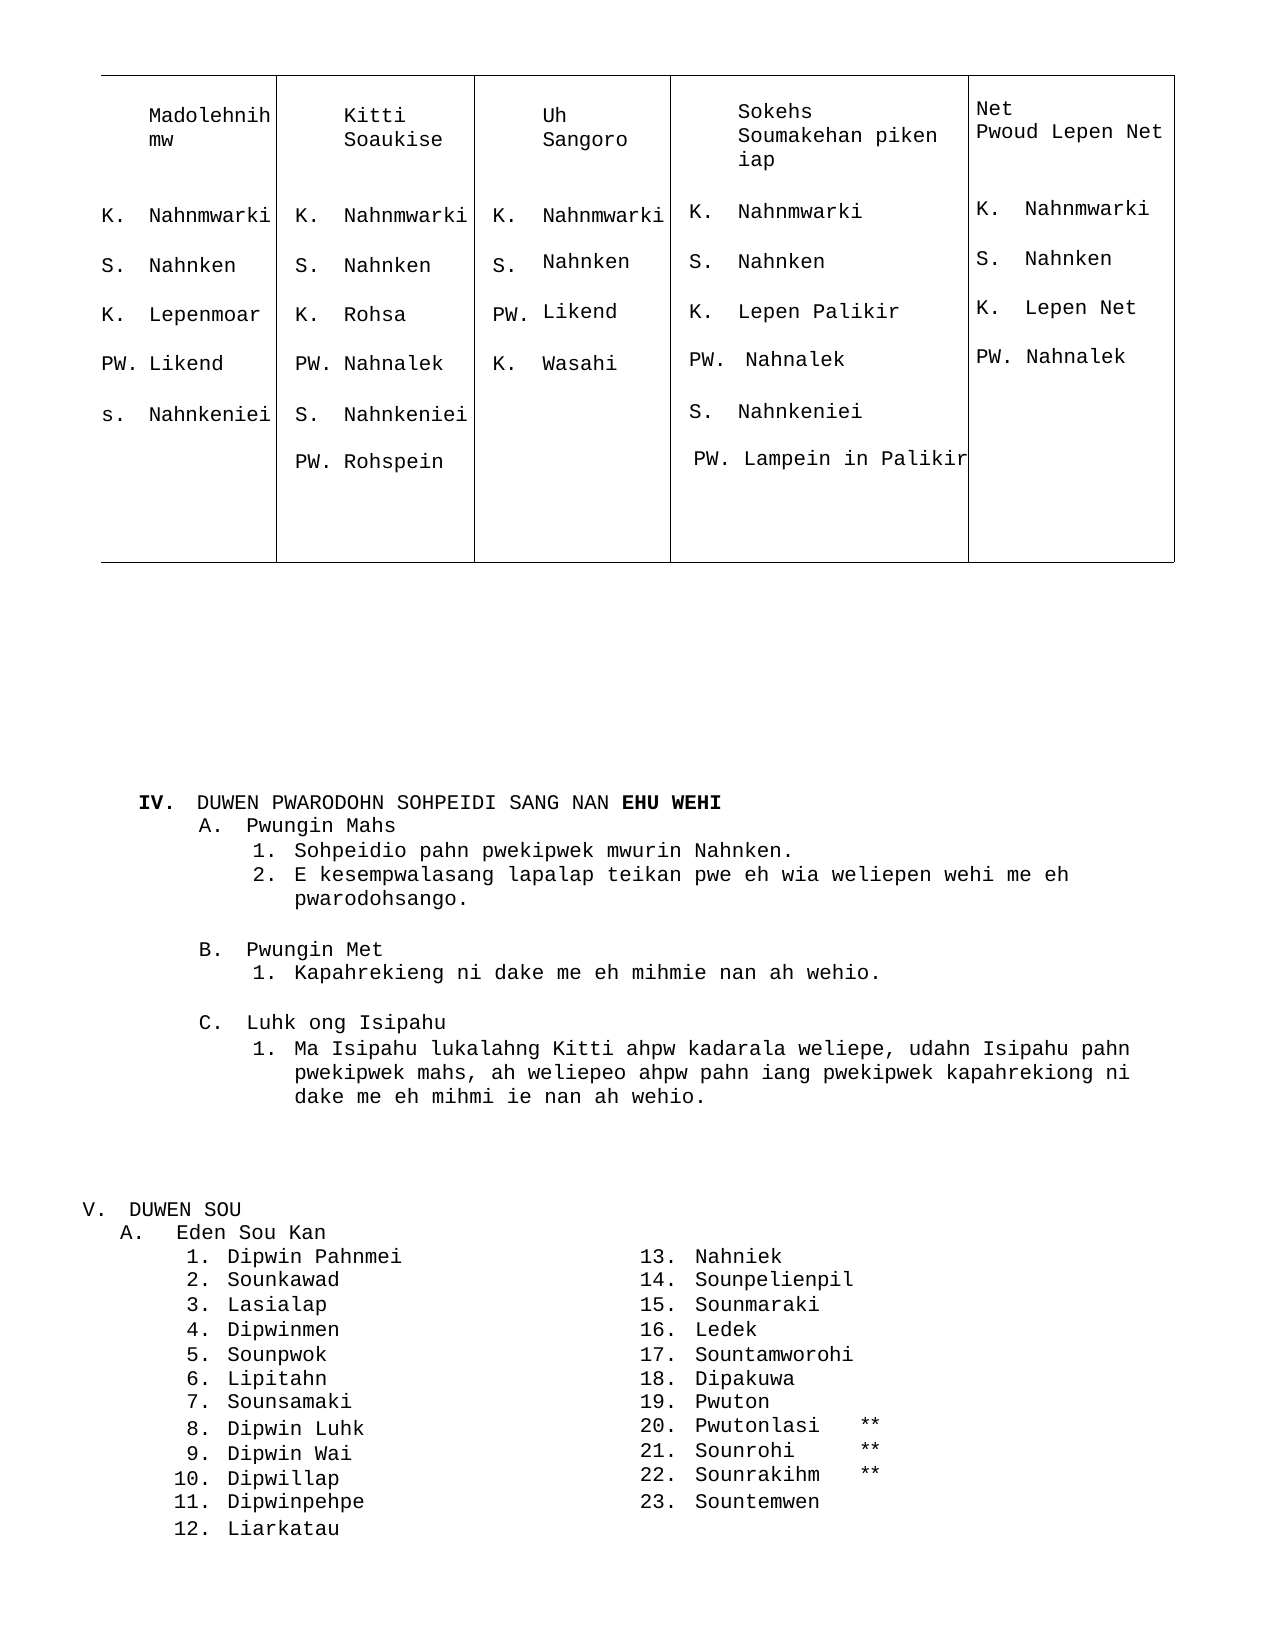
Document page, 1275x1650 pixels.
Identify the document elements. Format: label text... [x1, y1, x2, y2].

table_cell Nahnken [344, 240, 474, 289]
table_header [475, 76, 542, 175]
table_cell Wasahi [542, 335, 670, 389]
table_cell S. [475, 240, 542, 289]
table_cell Kapahrekieng ni dake me eh mihmie nan ah wehio. [294, 962, 1137, 1001]
table_cell A. Eden Sou Kan [83, 1222, 634, 1247]
table_cell K. [277, 175, 344, 240]
table_header Sokehs Soumakehan piken iap [738, 76, 968, 175]
table_cell 11. [83, 1492, 227, 1518]
table_cell Nahnmwarki [149, 175, 276, 240]
table_cell Pwutonlasi [695, 1415, 859, 1439]
table_cell 13. [635, 1247, 695, 1268]
table_header Net Pwoud Lepen Net [969, 76, 1174, 175]
table_cell 7. [83, 1392, 227, 1414]
table_cell 5. [83, 1344, 227, 1368]
table_cell Rohspein [344, 436, 474, 562]
table_cell [475, 436, 542, 562]
table_cell S. [671, 390, 738, 436]
table_cell Pwungin Mahs [246, 815, 1137, 840]
table_header [635, 1154, 695, 1222]
table_cell K. [475, 335, 542, 389]
table_cell ** [859, 1464, 883, 1492]
table_cell Ma Isipahu lukalahng Kitti ahpw kadarala weliepe, udahn Isipahu pahn pwekipwek mahs, ah weliepeo ahpw pahn iang pwekipwek kapahrekiong ni dake me eh mihmi ie nan ah wehio. [294, 1038, 1137, 1105]
table_cell PW. [101, 335, 149, 389]
table_cell Sounkawad [227, 1269, 634, 1293]
table_cell C. [138, 1001, 246, 1038]
table_cell 3. [83, 1294, 227, 1318]
table_cell K. [671, 290, 738, 334]
table_header [671, 76, 738, 175]
table_cell [138, 962, 246, 1001]
table_cell Sounpwok [227, 1344, 634, 1368]
table_cell 1. [246, 962, 294, 1001]
table_cell Nahnalek [344, 335, 474, 389]
table_cell Sounpelienpil [695, 1269, 859, 1293]
table_cell S. Nahnken [969, 240, 1174, 289]
table_cell 10. [83, 1464, 227, 1492]
table_cell [695, 1518, 859, 1538]
table_cell Nahnken [542, 240, 670, 289]
table_cell Dipwillap [227, 1464, 634, 1492]
table_cell K. [101, 175, 149, 240]
table_cell Dipwin Pahnmei [227, 1247, 634, 1268]
table_cell K. Nahnmwarki [969, 175, 1174, 240]
table_cell 21. [635, 1440, 695, 1464]
table_cell [859, 1492, 883, 1518]
table_cell 23. [635, 1492, 695, 1518]
table_cell 18. [635, 1368, 695, 1392]
table_cell K. [671, 175, 738, 240]
table_cell [475, 390, 542, 436]
table_cell Liarkatau [227, 1518, 634, 1538]
table_cell K. [101, 290, 149, 334]
table_cell 12. [83, 1518, 227, 1538]
table_cell [542, 436, 670, 562]
table_cell 6. [83, 1368, 227, 1392]
table_header IV. [138, 792, 197, 815]
table_cell A. [138, 815, 246, 840]
table_cell [635, 1222, 695, 1247]
table_cell 1. 2. [246, 840, 294, 928]
table_cell PW. Lampein in Palikir [671, 436, 968, 562]
table_cell 1. [246, 1038, 294, 1105]
table_cell [149, 436, 276, 562]
table_header Uh Sangoro [542, 76, 670, 175]
table_cell [138, 1038, 246, 1105]
table_cell [859, 1392, 883, 1414]
table_cell PW. [277, 335, 344, 389]
table_cell Pwuton [695, 1392, 859, 1414]
table_header [695, 1154, 859, 1222]
table_cell Dipwin Luhk [227, 1415, 634, 1439]
table_cell 19. [635, 1392, 695, 1414]
table_cell Lepen Palikir [738, 290, 968, 334]
table_cell Luhk ong Isipahu [246, 1001, 1137, 1038]
table_cell [969, 390, 1174, 436]
table_cell [859, 1518, 883, 1538]
table_cell Ledek [695, 1319, 859, 1343]
table_cell [859, 1319, 883, 1343]
table_cell [859, 1294, 883, 1318]
table_cell 17. [635, 1344, 695, 1368]
table_cell PW. [475, 290, 542, 334]
table_cell 9. [83, 1440, 227, 1464]
table_cell PW. [277, 436, 344, 562]
table_cell K. Lepen Net [969, 290, 1174, 334]
table_cell Nahnmwarki [344, 175, 474, 240]
table_cell Nahniek [695, 1247, 859, 1268]
table_cell Nahnkeniei [738, 390, 968, 436]
table_cell Rohsa [344, 290, 474, 334]
table_cell S. [277, 240, 344, 289]
table_cell Nahnken [738, 240, 968, 289]
table_cell PW. [671, 335, 738, 389]
table_cell Sountamworohi [695, 1344, 859, 1368]
table_header [859, 1154, 883, 1222]
table_cell Sounsamaki [227, 1392, 634, 1414]
table_cell 14. [635, 1269, 695, 1293]
table_cell 4. [83, 1319, 227, 1343]
table_cell 22. [635, 1464, 695, 1492]
table_cell [542, 390, 670, 436]
table_cell Dipwin Wai [227, 1440, 634, 1464]
table_cell 16. [635, 1319, 695, 1343]
table_cell S. [671, 240, 738, 289]
table_cell Dipwinpehpe [227, 1492, 634, 1518]
table_cell Pwungin Met [246, 928, 1137, 962]
table_cell B. [138, 928, 246, 962]
table_cell [138, 840, 246, 928]
table_cell Lipitahn [227, 1368, 634, 1392]
table_header [101, 76, 149, 175]
table_cell K. [475, 175, 542, 240]
table_cell 8. [83, 1415, 227, 1439]
table_cell 20. [635, 1415, 695, 1439]
table_cell Dipakuwa [695, 1368, 859, 1392]
table_cell Sounrohi [695, 1440, 859, 1464]
table_cell [859, 1247, 883, 1268]
table_cell Nahnalek [738, 335, 968, 389]
table_cell Nahnmwarki [738, 175, 968, 240]
table_cell [635, 1518, 695, 1538]
table_cell [101, 436, 149, 562]
table_cell [859, 1344, 883, 1368]
table_cell [859, 1269, 883, 1293]
table_cell K. [277, 290, 344, 334]
table_header V. [83, 1154, 129, 1222]
table_cell 15. [635, 1294, 695, 1318]
table_header DUWEN SOU [129, 1154, 634, 1222]
table_cell ** [859, 1415, 883, 1439]
table_cell Sounmaraki [695, 1294, 859, 1318]
table_header Madolehnihmw [149, 76, 276, 175]
table_cell Nahnkeniei [149, 390, 276, 436]
table_cell PW. Nahnalek [969, 335, 1174, 389]
table_cell Sountemwen [695, 1492, 859, 1518]
table_cell [695, 1222, 859, 1247]
table_header [277, 76, 344, 175]
table_cell s. [101, 390, 149, 436]
table_cell [969, 436, 1174, 562]
table_cell Sounrakihm [695, 1464, 859, 1492]
table_header DUWEN PWARODOHN SOHPEIDI SANG NAN EHU WEHI [197, 792, 1137, 815]
table_cell S. [101, 240, 149, 289]
table_cell Sohpeidio pahn pwekipwek mwurin Nahnken. E kesempwalasang lapalap teikan pwe eh wia weliepen wehi me eh pwarodohsango. [294, 840, 1137, 928]
table_header Kitti Soaukise [344, 76, 474, 175]
table_cell 2. [83, 1269, 227, 1293]
table_cell Dipwinmen [227, 1319, 634, 1343]
table_cell [859, 1368, 883, 1392]
table_cell Lepenmoar [149, 290, 276, 334]
table_cell Lasialap [227, 1294, 634, 1318]
table_cell ** [859, 1440, 883, 1464]
table_cell Nahnken [149, 240, 276, 289]
table_cell Nahnmwarki [542, 175, 670, 240]
table_cell S. [277, 390, 344, 436]
table_cell Likend [149, 335, 276, 389]
table_cell 1. [83, 1247, 227, 1268]
table_cell Likend [542, 290, 670, 334]
table_cell Nahnkeniei [344, 390, 474, 436]
table_cell [859, 1222, 883, 1247]
